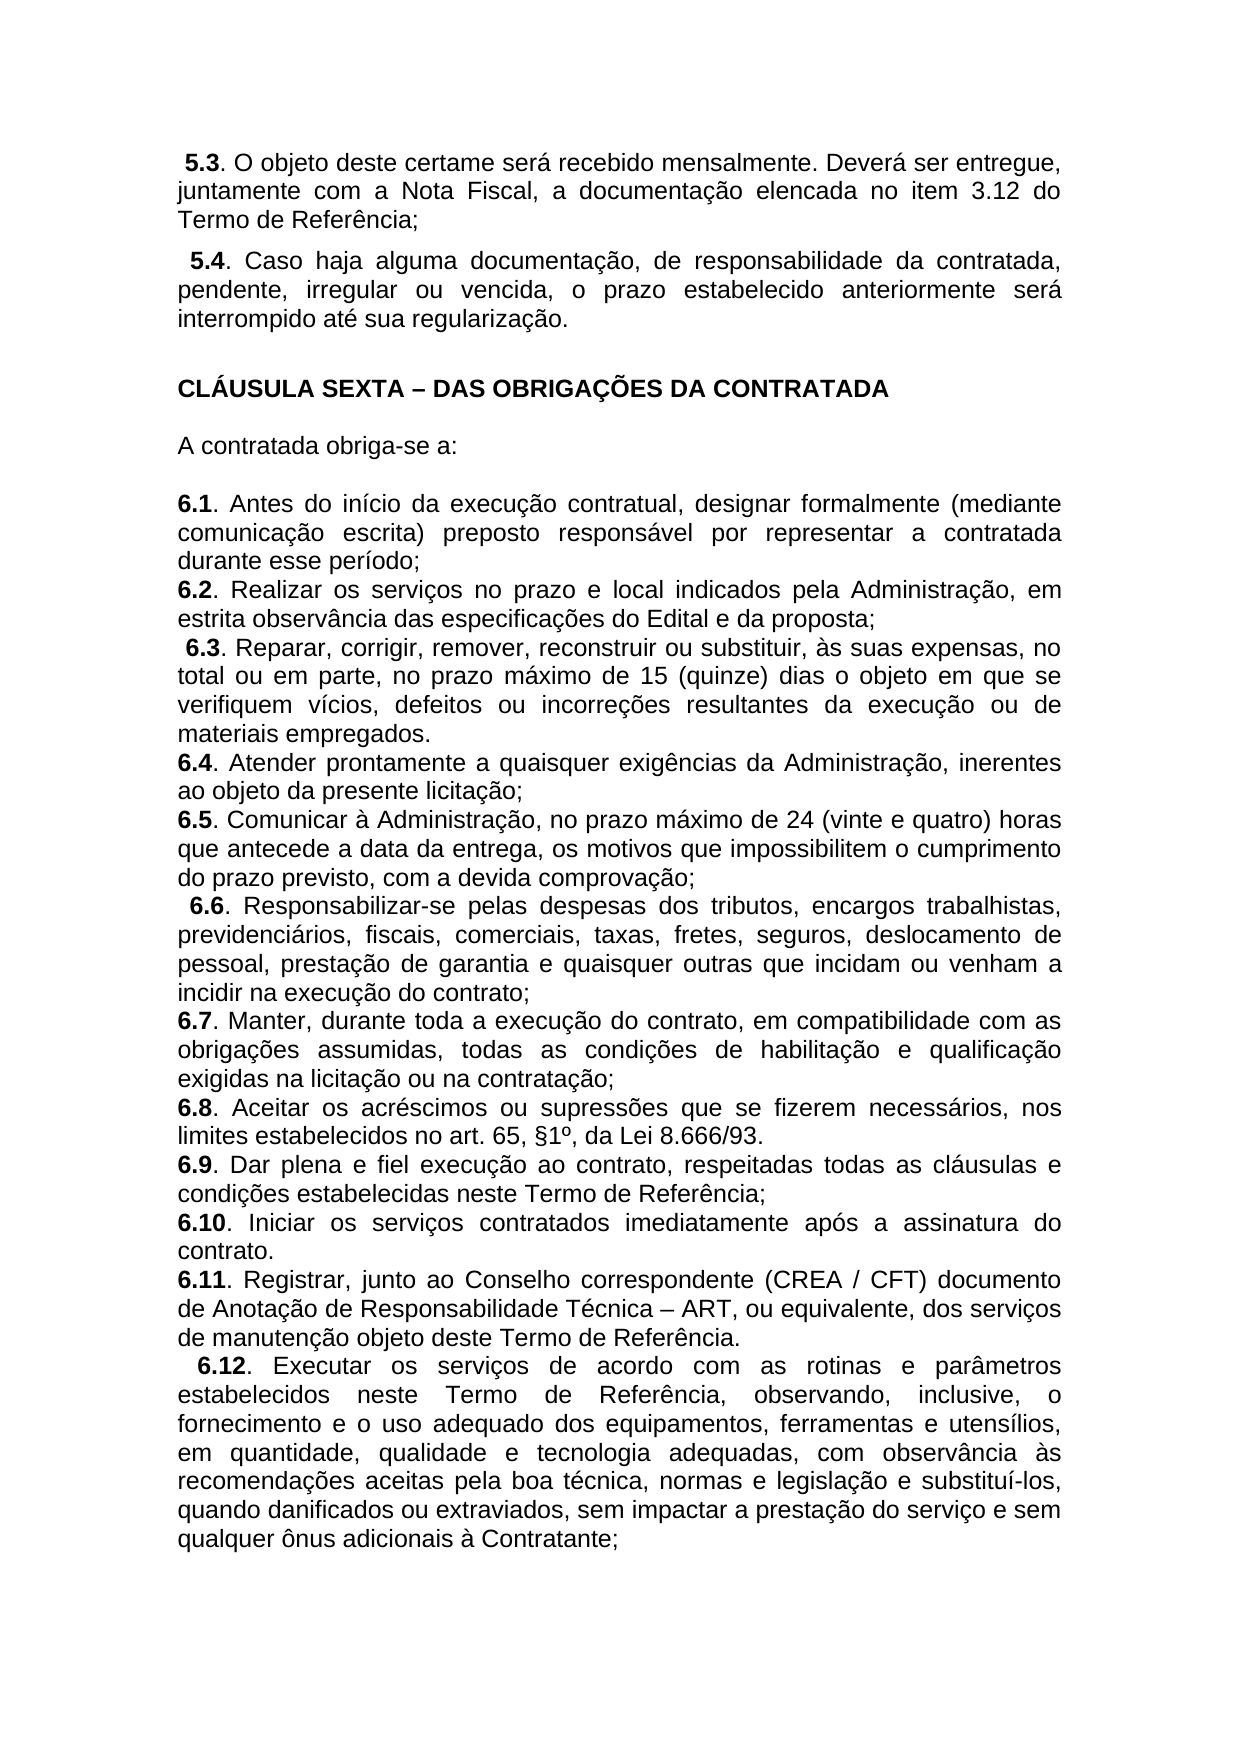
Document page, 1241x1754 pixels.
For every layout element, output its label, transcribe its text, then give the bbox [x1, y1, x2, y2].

text 5.4. Caso haja alguma documentação, de responsabilidade da contratada, pendente, irregular ou vencida, o prazo estabelecido anteriormente será interrompido até sua regularização. [177, 246, 1063, 333]
text 6.4. Atender prontamente a quaisquer exigências da Administração, inerentes ao objeto da presente licitação; [177, 748, 1063, 805]
text 6.2. Realizar os serviços no prazo e local indicados pela Administração, em estrita observância das especificações do Edital e da proposta; [177, 575, 1063, 633]
text CLÁUSULA SEXTA – DAS OBRIGAÇÕES DA CONTRATADA [177, 374, 1063, 403]
text 6.6. Responsabilizar-se pelas despesas dos tributos, encargos trabalhistas, previdenciários, fiscais, comerciais, taxas, fretes, seguros, deslocamento de pessoal, prestação de garantia e quaisquer outras que incidam ou venham a incidir na execução do contrato; [177, 891, 1063, 1006]
text A contratada obriga-se a: [177, 431, 1063, 460]
text 6.12. Executar os serviços de acordo com as rotinas e parâmetros estabelecidos neste Termo de Referência, observando, inclusive, o fornecimento e o uso adequado dos equipamentos, ferramentas e utensílios, em quantidade, qualidade e tecnologia adequadas, com observância às recomendações aceitas pela boa técnica, normas e legislação e substituí-los, quando danificados ou extraviados, sem impactar a prestação do serviço e sem qualquer ônus adicionais à Contratante; [177, 1351, 1063, 1553]
text 6.9. Dar plena e fiel execução ao contrato, respeitadas todas as cláusulas e condições estabelecidas neste Termo de Referência; [177, 1150, 1063, 1208]
text 6.8. Aceitar os acréscimos ou supressões que se fizerem necessários, nos limites estabelecidos no art. 65, §1º, da Lei 8.666/93. [177, 1093, 1063, 1150]
text 6.7. Manter, durante toda a execução do contrato, em compatibilidade com as obrigações assumidas, todas as condições de habilitação e qualificação exigidas na licitação ou na contratação; [177, 1006, 1063, 1093]
text 6.3. Reparar, corrigir, remover, reconstruir ou substituir, às suas expensas, no total ou em parte, no prazo máximo de 15 (quinze) dias o objeto em que se verifiquem vícios, defeitos ou incorreções resultantes da execução ou de materiais empregados. [177, 633, 1063, 748]
text 6.11. Registrar, junto ao Conselho correspondente (CREA / CFT) documento de Anotação de Responsabilidade Técnica – ART, ou equivalente, dos serviços de manutenção objeto deste Termo de Referência. [177, 1265, 1063, 1351]
text 6.10. Iniciar os serviços contratados imediatamente após a assinatura do contrato. [177, 1208, 1063, 1265]
text 5.3. O objeto deste certame será recebido mensalmente. Deverá ser entregue, juntamente com a Nota Fiscal, a documentação elencada no item 3.12 do Termo de Referência; [177, 148, 1063, 234]
text 6.1. Antes do início da execução contratual, designar formalmente (mediante comunicação escrita) preposto responsável por representar a contratada durante esse período; [177, 489, 1063, 575]
text 6.5. Comunicar à Administração, no prazo máximo de 24 (vinte e quatro) horas que antecede a data da entrega, os motivos que impossibilitem o cumprimento do prazo previsto, com a devida comprovação; [177, 805, 1063, 891]
